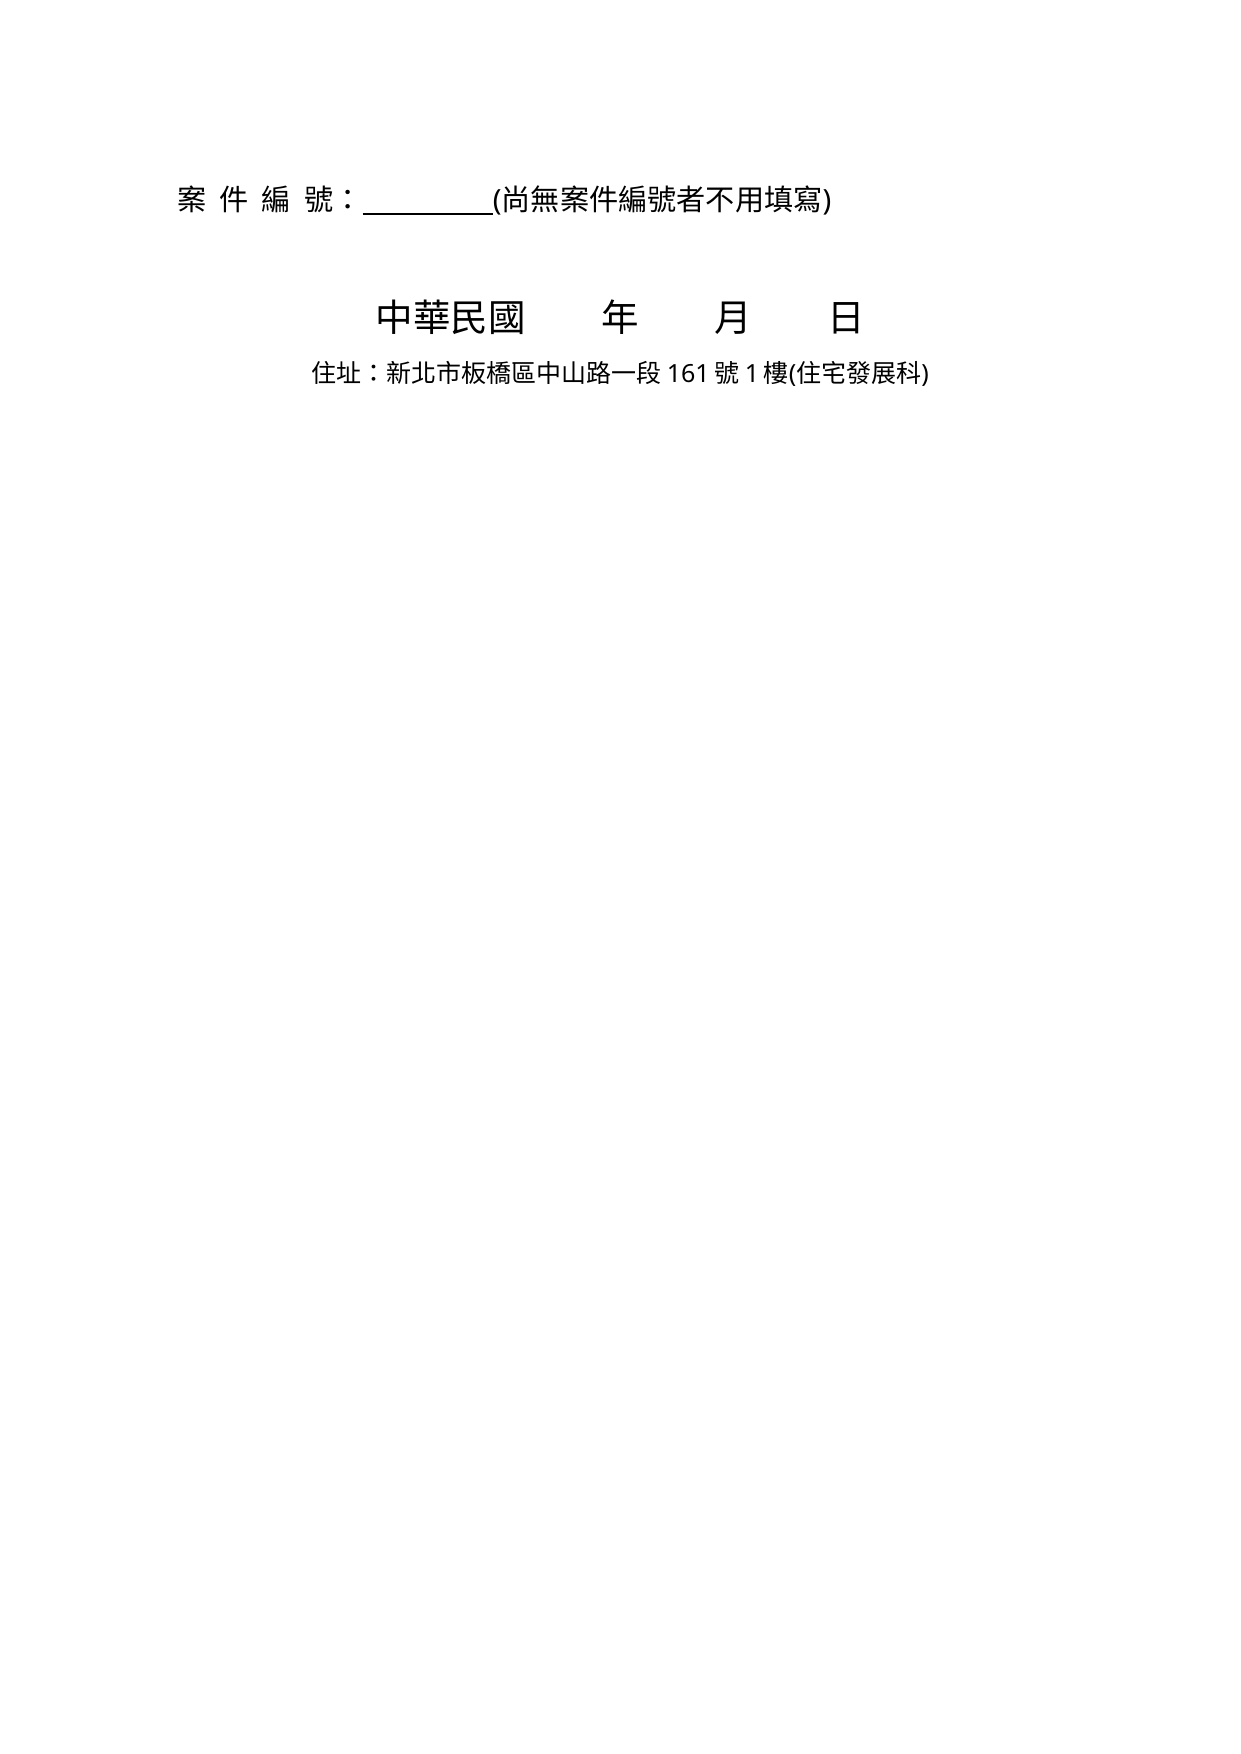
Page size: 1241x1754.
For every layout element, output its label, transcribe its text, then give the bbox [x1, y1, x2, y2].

text 住址：新北市板橋區中山路一段161號1樓(住宅發展科) [177, 353, 1063, 390]
text 中華民國 年 月 日 [177, 278, 1063, 353]
text 案 件 編 號： (尚無案件編號者不用填寫) [177, 161, 1063, 236]
